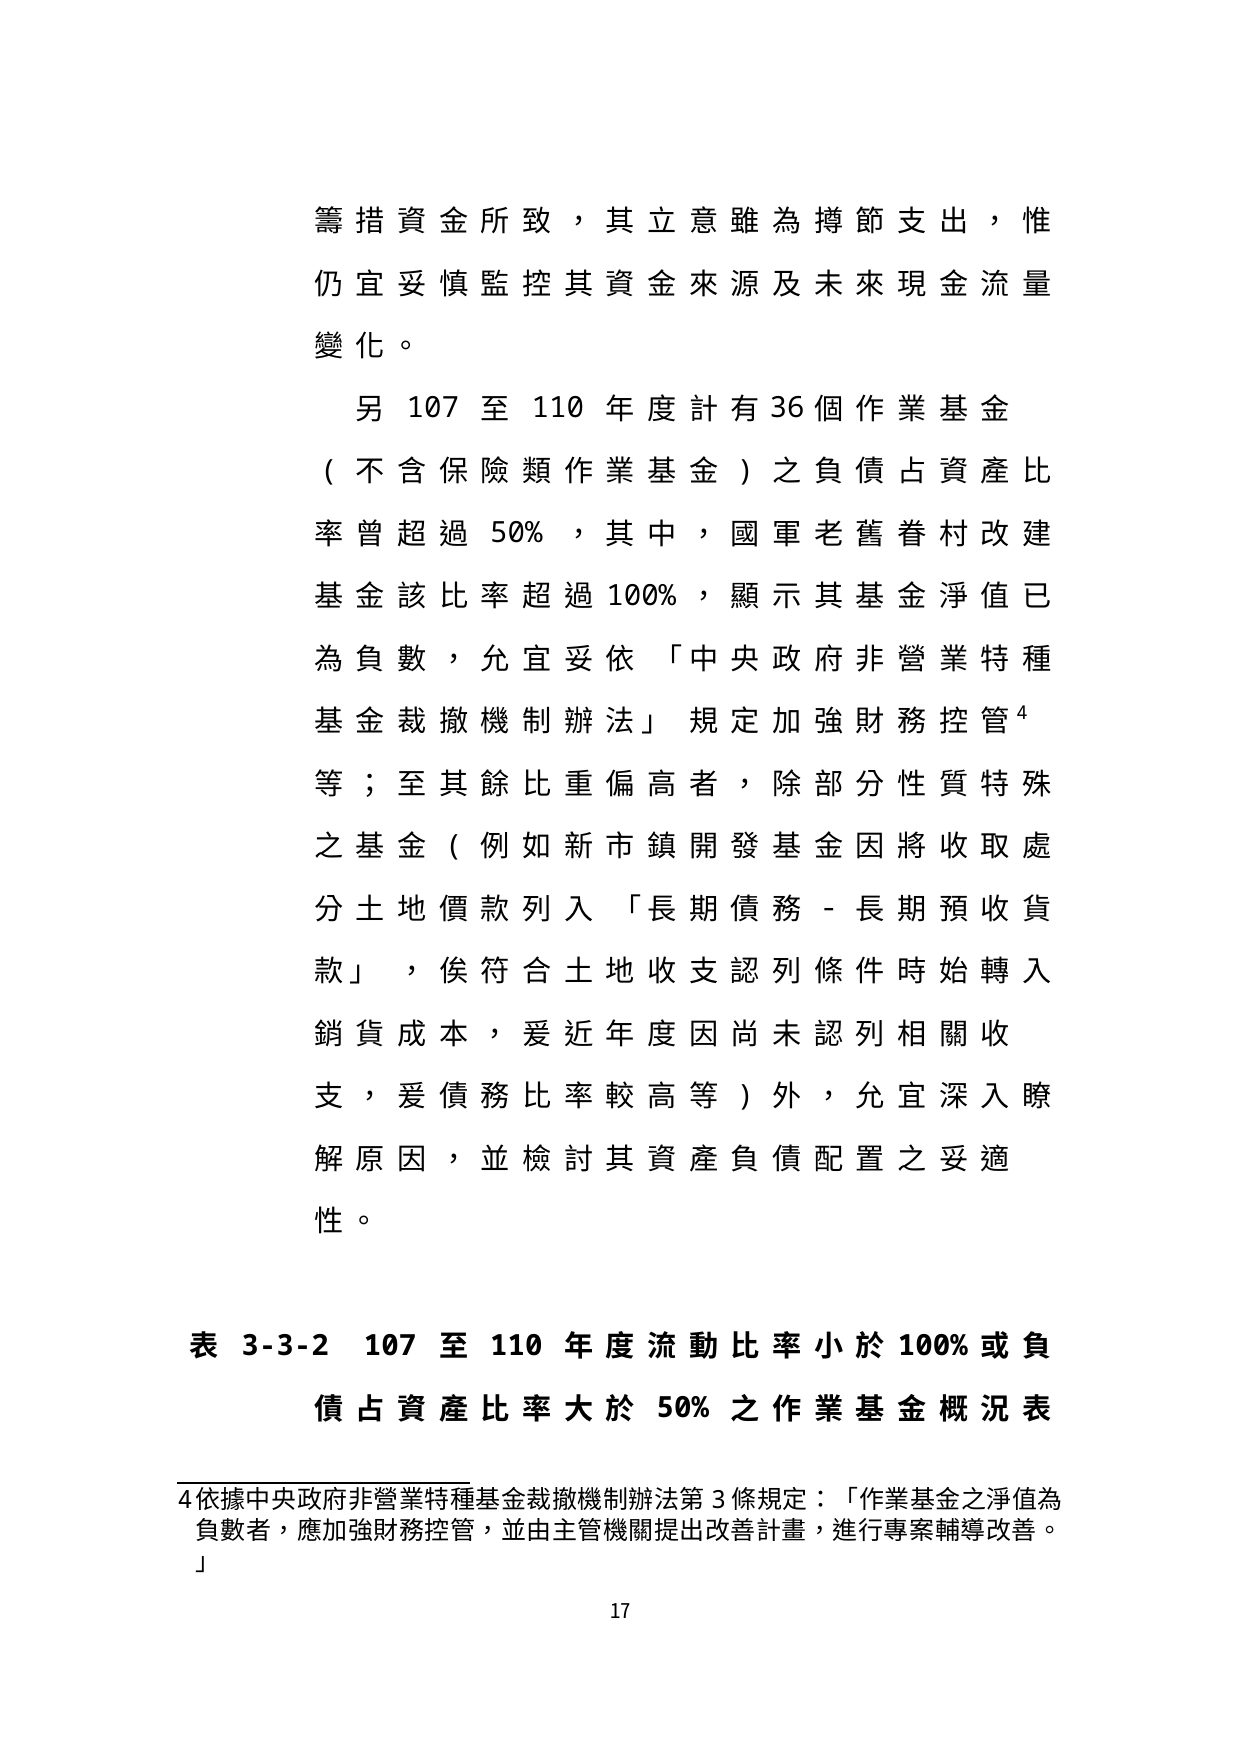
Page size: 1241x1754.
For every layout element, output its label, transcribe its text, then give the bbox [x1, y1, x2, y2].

text 依據中央政府非營業特種基金裁撤機制辦法第3條規定：「作業基金之淨值為負數者，應加強財務控管，並由主管機關提出改善計畫，進行專案輔導改善。」 [177, 1483, 1063, 1577]
text 表3-3-2 107至110年度流動比率小於100%或負債占資產比率大於50%之作業基金概況表 [153, 1302, 1058, 1427]
text 籌措資金所致，其立意雖為撙節支出，惟仍宜妥慎監控其資金來源及未來現金流量變化。 [271, 177, 1058, 365]
text 另107至110年度計有36個作業基金(不含保險類作業基金)之負債占資產比率曾超過50%，其中，國軍老舊眷村改建基金該比率超過100%，顯示其基金淨值已為負數，允宜妥依「中央政府非營業特種基金裁撤機制辦法」規定加強財務控管等；至其餘比重偏高者，除部分性質特殊之基金(例如新市鎮開發基金因將收取處分土地價款列入「長期債務-長期預收貨款」，俟符合土地收支認列條件時始轉入銷貨成本，爰近年度因尚未認列相關收支，爰債務比率較高等)外，允宜深入瞭解原因，並檢討其資產負債配置之妥適性。 [271, 365, 1058, 1240]
